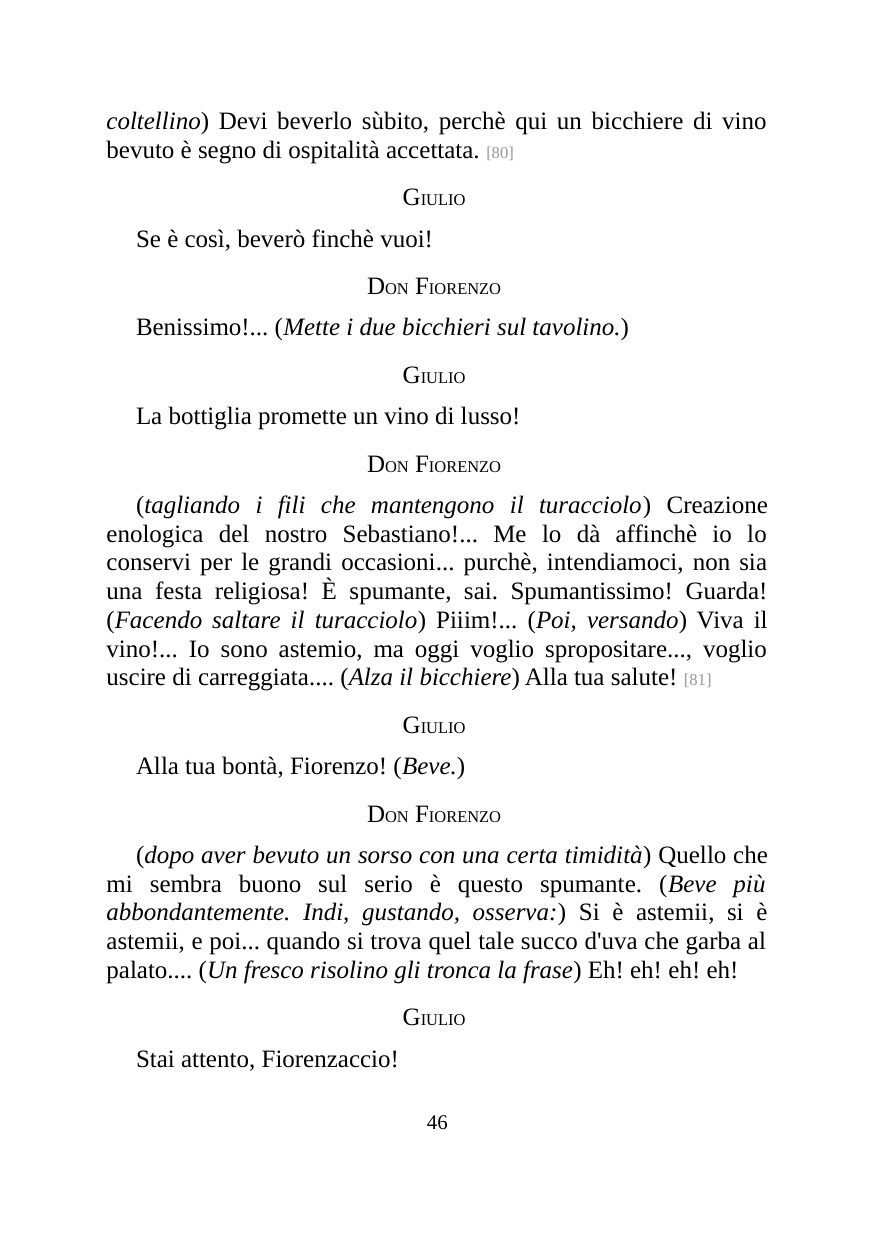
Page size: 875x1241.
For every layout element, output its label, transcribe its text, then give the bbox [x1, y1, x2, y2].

text coltellino) Devi beverlo sùbito, perchè qui un bicchiere di vino bevuto è segno di ospitalità accettata. [80] [106, 106, 768, 164]
text Se è così, beverò finchè vuoi! [106, 224, 768, 252]
text Don Fiorenzo [106, 449, 768, 477]
text Giulio [106, 1002, 768, 1031]
text Giulio [106, 710, 768, 739]
text Stai attento, Fiorenzaccio! [106, 1044, 768, 1072]
text Don Fiorenzo [106, 271, 768, 300]
text La bottiglia promette un vino di lusso! [106, 401, 768, 430]
text Alla tua bontà, Fiorenzo! (Beve.) [106, 751, 768, 780]
text (dopo aver bevuto un sorso con una certa timidità) Quello che mi sembra buono sul serio è questo spumante. (Beve più abbondantemente. Indi, gustando, osserva:) Si è astemii, si è astemii, e poi... quando si trova quel tale succo d'uva che garba al palato.... (Un fresco risolino gli tronca la frase) Eh! eh! eh! eh! [106, 840, 768, 984]
text Don Fiorenzo [106, 799, 768, 827]
text Benissimo!... (Mette i due bicchieri sul tavolino.) [106, 312, 768, 341]
text (tagliando i fili che mantengono il turacciolo) Creazione enologica del nostro Sebastiano!... Me lo dà affinchè io lo conservi per le grandi occasioni... purchè, intendiamoci, non sia una festa religiosa! È spumante, sai. Spumantissimo! Guarda! (Facendo saltare il turacciolo) Piiim!... (Poi, versando) Viva il vino!... Io sono astemio, ma oggi voglio spropositare..., voglio uscire di carreggiata.... (Alza il bicchiere) Alla tua salute! [81] [106, 490, 768, 691]
text Giulio [106, 182, 768, 211]
text Giulio [106, 360, 768, 389]
